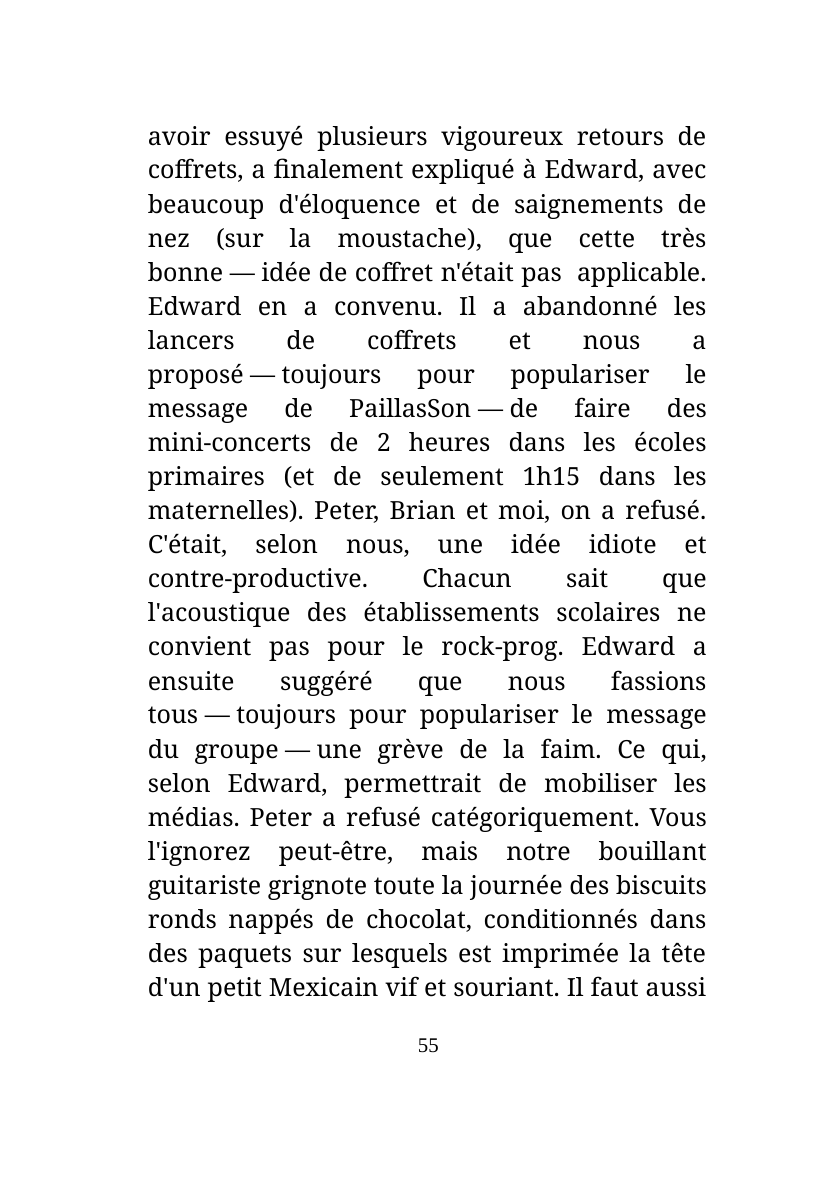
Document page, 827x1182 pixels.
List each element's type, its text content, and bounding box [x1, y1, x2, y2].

text avoir essuyé plusieurs vigoureux retours de coffrets, a finalement expliqué à Edward, avec beaucoup d'éloquence et de saignements de nez (sur la moustache), que cette très bonne — idée de coffret n'était pas applicable. Edward en a convenu. Il a abandonné les lancers de coffrets et nous a proposé — toujours pour populariser le message de PaillasSon — de faire des mini‑concerts de 2 heures dans les écoles primaires (et de seulement 1h15 dans les maternelles). Peter, Brian et moi, on a refusé. C'était, selon nous, une idée idiote et contre‑productive. Chacun sait que l'acoustique des établissements scolaires ne convient pas pour le rock‑prog. Edward a ensuite suggéré que nous fassions tous — toujours pour populariser le message du groupe — une grève de la faim. Ce qui, selon Edward, permettrait de mobiliser les médias. Peter a refusé catégoriquement. Vous l'ignorez peut‑être, mais notre bouillant guitariste grignote toute la journée des biscuits ronds nappés de chocolat, conditionnés dans des paquets sur lesquels est imprimée la tête d'un petit Mexicain vif et souriant. Il faut aussi [148, 118, 707, 1004]
